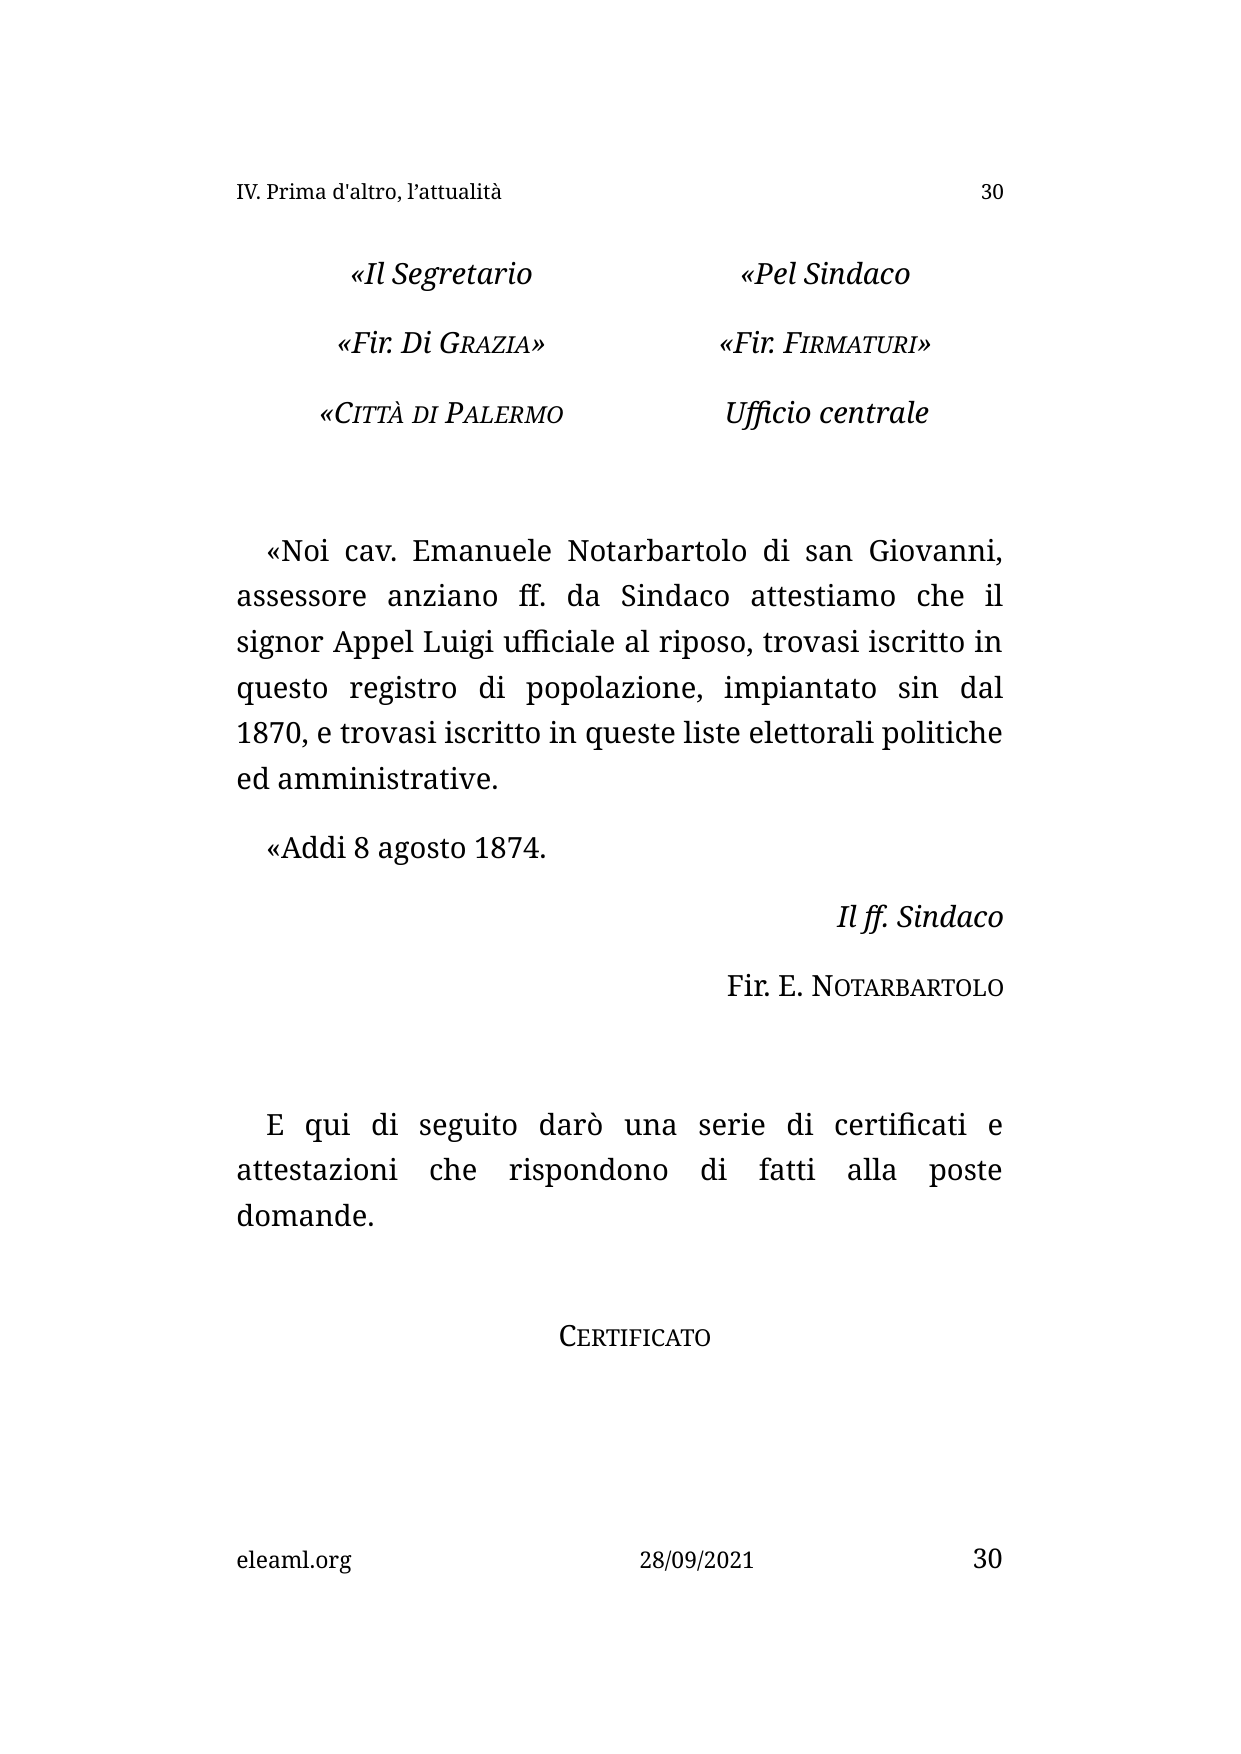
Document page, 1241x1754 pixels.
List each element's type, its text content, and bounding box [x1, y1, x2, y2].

text Il ff. Sindaco [236, 897, 1004, 936]
text «Addi 8 agosto 1874. [236, 827, 1004, 867]
text «Noi cav. Emanuele Notarbartolo di san Giovanni, assessore anziano ff. da Sindaco attestiamo che il signor Appel Luigi ufficiale al riposo, trovasi iscritto in questo registro di popolazione, impiantato sin dal 1870, e trovasi iscritto in queste liste elettorali politiche ed amministrative. [236, 530, 1004, 798]
text E qui di seguito darò una serie di certificati e attestazioni che rispondono di fatti alla poste domande. [236, 1104, 1004, 1235]
text Fir. E. Notarbartolo [236, 966, 1004, 1005]
table_header «Il Segretario «Fir. Di Grazia» «Città di Palermo [236, 236, 620, 449]
table_header «Pel Sindaco «Fir. Firmaturi» Ufficio centrale [620, 236, 1004, 449]
text Certificato [236, 1316, 1004, 1355]
